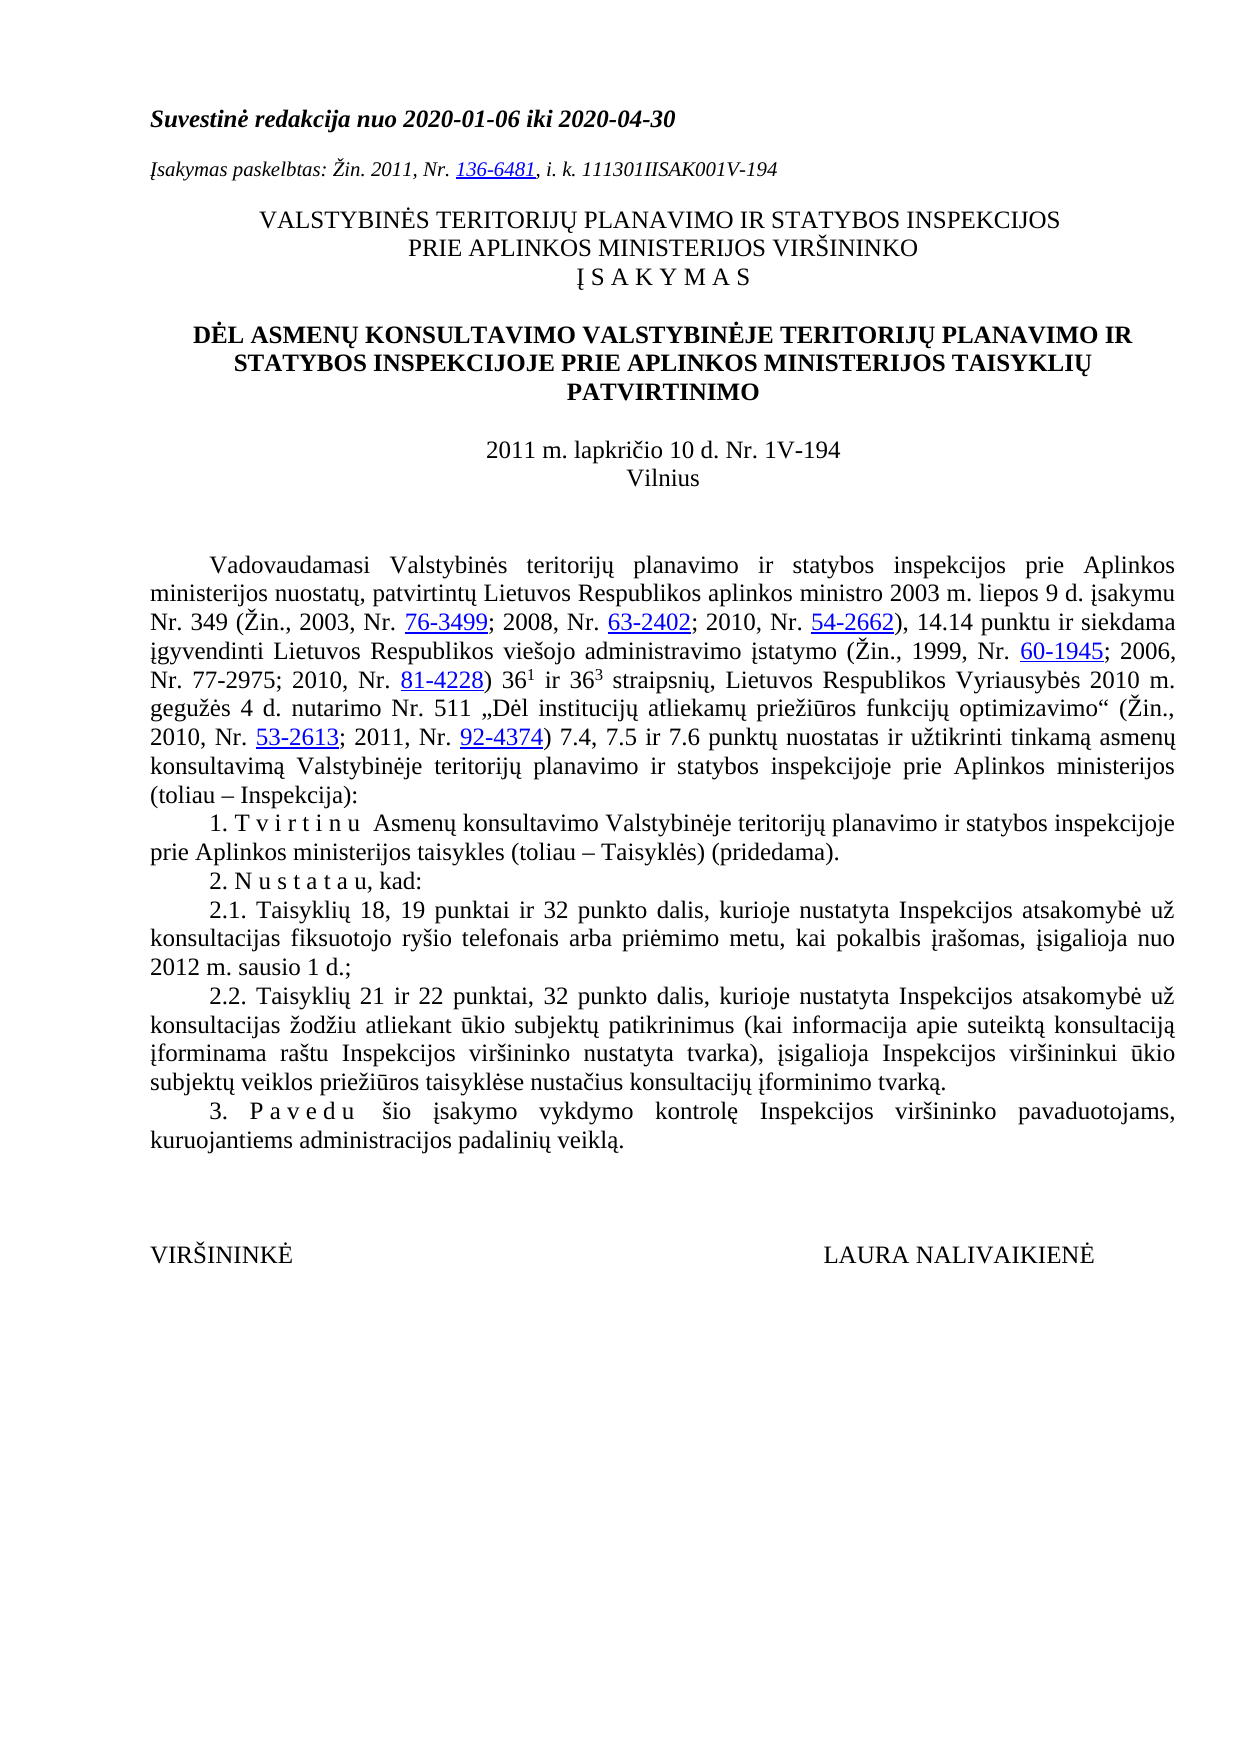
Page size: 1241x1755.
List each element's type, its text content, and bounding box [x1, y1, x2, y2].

text Vadovaudamasi Valstybinės teritorijų planavimo ir statybos inspekcijos prie Aplinkos ministerijos nuostatų, patvirtintų Lietuvos Respublikos aplinkos ministro 2003 m. liepos 9 d. įsakymu Nr. 349 (Žin., 2003, Nr. 76-3499; 2008, Nr. 63-2402; 2010, Nr. 54-2662), 14.14 punktu ir siekdama įgyvendinti Lietuvos Respublikos viešojo administravimo įstatymo (Žin., 1999, Nr. 60-1945; 2006, Nr. 77-2975; 2010, Nr. 81-4228) 361 ir 363 straipsnių, Lietuvos Respublikos Vyriausybės 2010 m. gegužės 4 d. nutarimo Nr. 511 „Dėl institucijų atliekamų priežiūros funkcijų optimizavimo“ (Žin., 2010, Nr. 53-2613; 2011, Nr. 92-4374) 7.4, 7.5 ir 7.6 punktų nuostatas ir užtikrinti tinkamą asmenų konsultavimą Valstybinėje teritorijų planavimo ir statybos inspekcijoje prie Aplinkos ministerijos (toliau – Inspekcija): [150, 550, 1176, 808]
text ĮSAKYMAS [150, 262, 1176, 291]
text 3. Pavedu šio įsakymo vykdymo kontrolę Inspekcijos viršininko pavaduotojams, kuruojantiems administracijos padalinių veiklą. [150, 1096, 1176, 1153]
text 2.2. Taisyklių 21 ir 22 punktai, 32 punkto dalis, kurioje nustatyta Inspekcijos atsakomybė už konsultacijas žodžiu atliekant ūkio subjektų patikrinimus (kai informacija apie suteiktą konsultaciją įforminama raštu Inspekcijos viršininko nustatyta tvarka), įsigalioja Inspekcijos viršininkui ūkio subjektų veiklos priežiūros taisyklėse nustačius konsultacijų įforminimo tvarką. [150, 981, 1176, 1096]
text VALSTYBINĖS TERITORIJŲ PLANAVIMO IR STATYBOS INSPEKCIJOS [150, 205, 1176, 233]
text DĖL ASMENŲ KONSULTAVIMO VALSTYBINĖJE TERITORIJŲ PLANAVIMO IR STATYBOS INSPEKCIJOJE PRIE APLINKOS MINISTERIJOS TAISYKLIŲ PATVIRTINIMO [150, 320, 1176, 406]
text 2011 m. lapkričio 10 d. Nr. 1V-194 [150, 435, 1176, 463]
text Suvestinė redakcija nuo 2020-01-06 iki 2020-04-30 [150, 104, 1176, 132]
text 2.1. Taisyklių 18, 19 punktai ir 32 punkto dalis, kurioje nustatyta Inspekcijos atsakomybė už konsultacijas fiksuotojo ryšio telefonais arba priėmimo metu, kai pokalbis įrašomas, įsigalioja nuo 2012 m. sausio 1 d.; [150, 895, 1176, 981]
text PRIE APLINKOS MINISTERIJOS VIRŠININKO [150, 233, 1176, 262]
text Viršininkė Laura Nalivaikienė [150, 1240, 1176, 1268]
text 1. Tvirtinu Asmenų konsultavimo Valstybinėje teritorijų planavimo ir statybos inspekcijoje prie Aplinkos ministerijos taisykles (toliau – Taisyklės) (pridedama). [150, 808, 1176, 866]
text Įsakymas paskelbtas: Žin. 2011, Nr. 136-6481, i. k. 111301IISAK001V-194 [150, 157, 1176, 181]
text 2. Nustatau, kad: [150, 866, 1176, 895]
text Vilnius [150, 463, 1176, 492]
